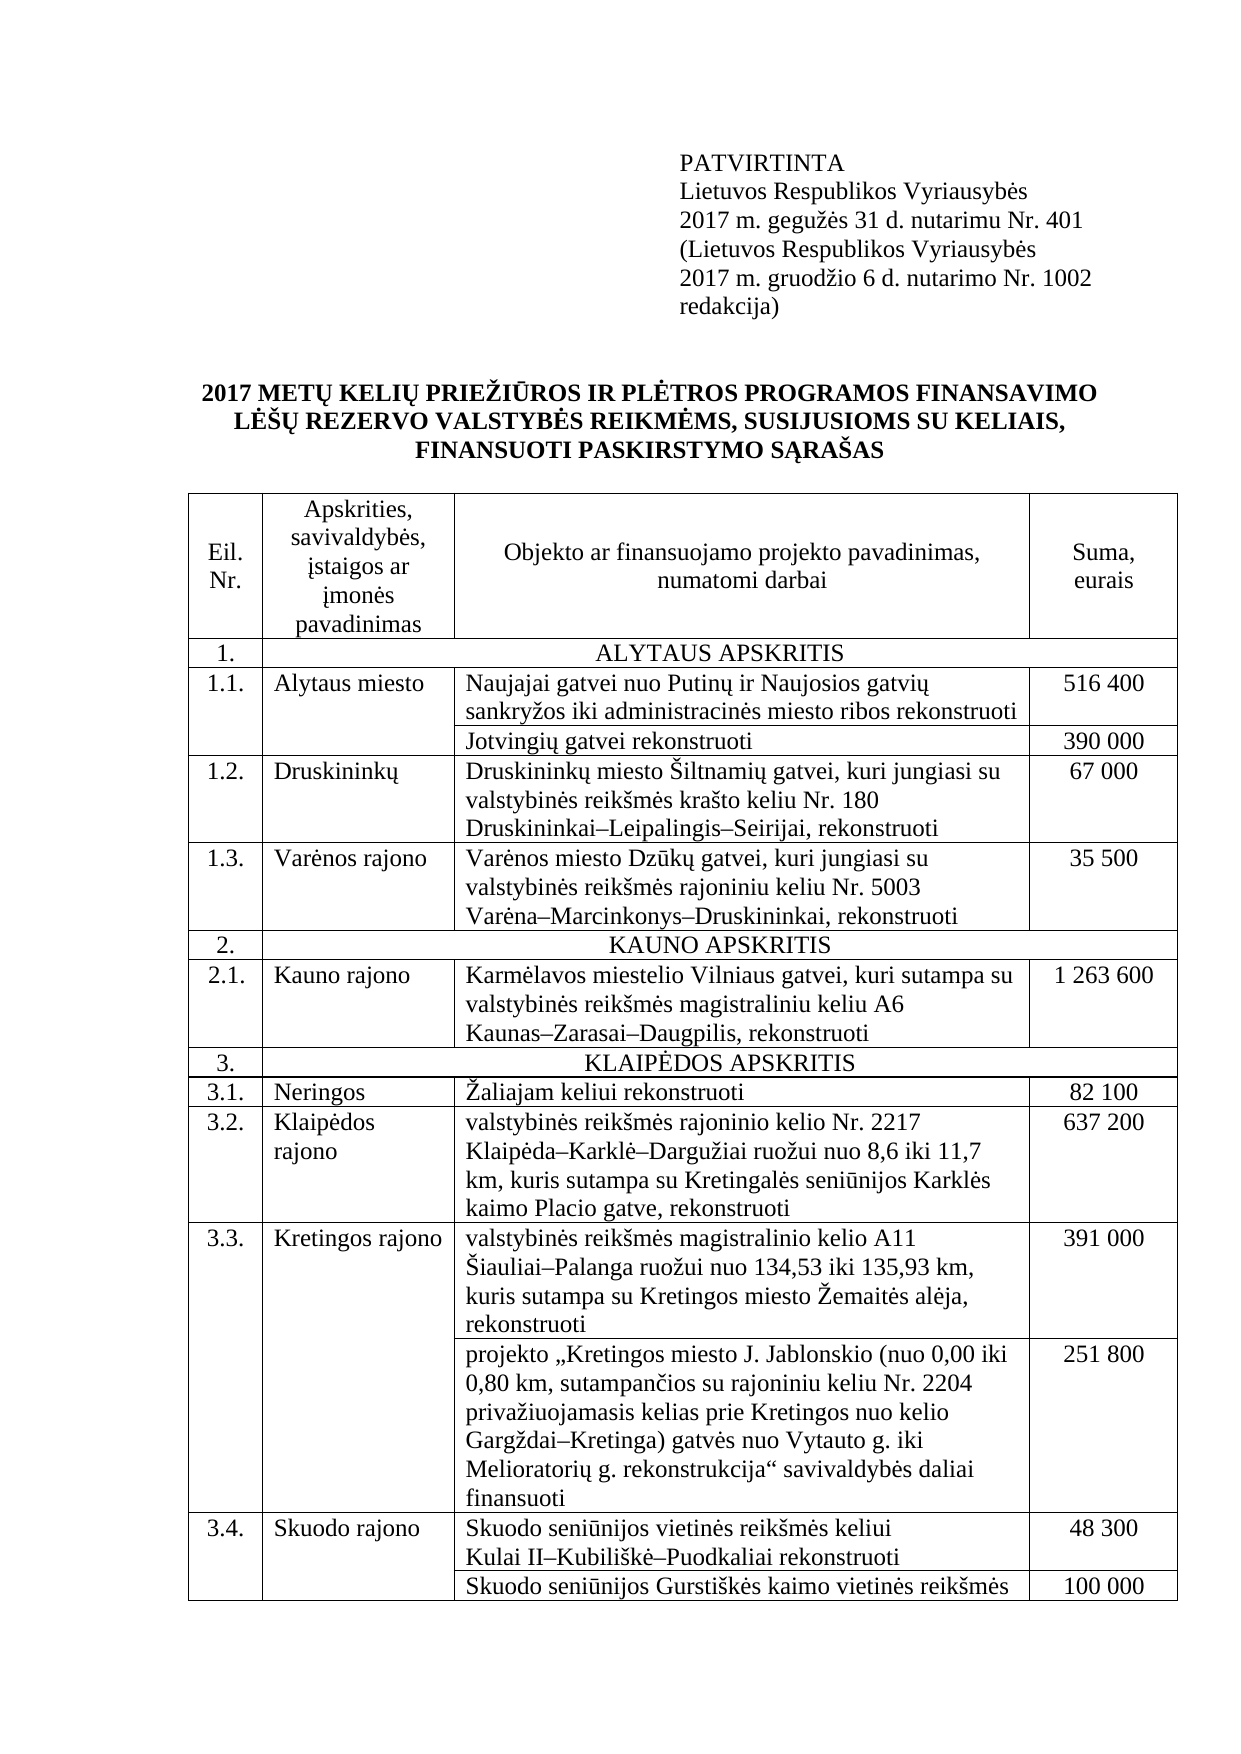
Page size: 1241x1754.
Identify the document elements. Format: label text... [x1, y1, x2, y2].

text 2017 m. gegužės 31 d. nutarimu Nr. 401 [679, 205, 1122, 234]
table_header Suma, eurais [1030, 494, 1177, 637]
table_cell Kretingos rajono [263, 1223, 454, 1512]
table_cell 3.4. [189, 1513, 262, 1600]
text redakcija) [679, 291, 1122, 320]
table_cell projekto „Kretingos miesto J. Jablonskio (nuo 0,00 iki 0,80 km, sutampančios su rajoniniu keliu Nr. 2204 privažiuojamasis kelias prie Kretingos nuo kelio Gargždai–Kretinga) gatvės nuo Vytauto g. iki Melioratorių g. rekonstrukcija“ savivaldybės daliai finansuoti [455, 1339, 1029, 1512]
table_header Objekto ar finansuojamo projekto pavadinimas, numatomi darbai [455, 494, 1029, 637]
table_header Eil. Nr. [189, 494, 262, 637]
table_cell Alytaus miesto [263, 668, 454, 755]
table_cell Skuodo seniūnijos Gurstiškės kaimo vietinės reikšmės [455, 1571, 1029, 1600]
table_cell 1.1. [189, 668, 262, 755]
table_cell Varėnos rajono [263, 843, 454, 929]
table_cell Skuodo seniūnijos vietinės reikšmės keliui Kulai II–Kubiliškė–Puodkaliai rekonstruoti [455, 1513, 1029, 1570]
table_cell Karmėlavos miestelio Vilniaus gatvei, kuri sutampa su valstybinės reikšmės magistraliniu keliu A6 Kaunas–Zarasai–Daugpilis, rekonstruoti [455, 960, 1029, 1047]
table_cell 1.2. [189, 756, 262, 842]
table_cell 35 500 [1030, 843, 1177, 929]
table_cell Skuodo rajono [263, 1513, 454, 1600]
table_cell 82 100 [1030, 1078, 1177, 1106]
table_cell 100 000 [1030, 1571, 1177, 1600]
table_cell 3.2. [189, 1107, 262, 1222]
table_cell KLAIPĖDOS APSKRITIS [263, 1048, 1177, 1076]
text PATVIRTINTA [679, 148, 1122, 176]
table_cell Klaipėdos rajono [263, 1107, 454, 1222]
table_cell Jotvingių gatvei rekonstruoti [455, 726, 1029, 755]
table_cell valstybinės reikšmės magistralinio kelio A11 Šiauliai–Palanga ruožui nuo 134,53 iki 135,93 km, kuris sutampa su Kretingos miesto Žemaitės alėja, rekonstruoti [455, 1223, 1029, 1338]
table_cell 1 263 600 [1030, 960, 1177, 1047]
table_cell 637 200 [1030, 1107, 1177, 1222]
table_cell 390 000 [1030, 726, 1177, 755]
table_cell Druskininkų miesto Šiltnamių gatvei, kuri jungiasi su valstybinės reikšmės krašto keliu Nr. 180 Druskininkai–Leipalingis–Seirijai, rekonstruoti [455, 756, 1029, 842]
table_cell 67 000 [1030, 756, 1177, 842]
table_cell 48 300 [1030, 1513, 1177, 1570]
table_header Apskrities, savivaldybės, įstaigos ar įmonės pavadinimas [263, 494, 454, 637]
table_cell Žaliajam keliui rekonstruoti [455, 1078, 1029, 1106]
table_cell 251 800 [1030, 1339, 1177, 1512]
table_cell 3.3. [189, 1223, 262, 1512]
table_cell 391 000 [1030, 1223, 1177, 1338]
text 2017 m. gruodžio 6 d. nutarimo Nr. 1002 [679, 263, 1122, 291]
table_cell 3.1. [189, 1078, 262, 1106]
table_cell Kauno rajono [263, 960, 454, 1047]
table_cell 2.1. [189, 960, 262, 1047]
text 2017 metų kelių priežiūros ir plėtros programos FINANSAVIMO lėšų REZERVO valstybės reikmėms, susijusioms su keliais, finansuoti PASKIRSTYMO SĄRAŠAS [177, 378, 1122, 464]
table_cell KAUNO APSKRITIS [263, 931, 1177, 959]
table_cell 1. [189, 639, 262, 667]
text (Lietuvos Respublikos Vyriausybės [679, 234, 1122, 263]
table_cell Naujajai gatvei nuo Putinų ir Naujosios gatvių sankryžos iki administracinės miesto ribos rekonstruoti [455, 668, 1029, 725]
table_cell 2. [189, 931, 262, 959]
table_cell ALYTAUS APSKRITIS [263, 639, 1177, 667]
text Lietuvos Respublikos Vyriausybės [679, 176, 1122, 205]
table_cell 3. [189, 1048, 262, 1076]
table_cell 1.3. [189, 843, 262, 929]
table_cell valstybinės reikšmės rajoninio kelio Nr. 2217 Klaipėda–Karklė–Dargužiai ruožui nuo 8,6 iki 11,7 km, kuris sutampa su Kretingalės seniūnijos Karklės kaimo Placio gatve, rekonstruoti [455, 1107, 1029, 1222]
table_cell Druskininkų [263, 756, 454, 842]
table_cell Varėnos miesto Dzūkų gatvei, kuri jungiasi su valstybinės reikšmės rajoniniu keliu Nr. 5003 Varėna–Marcinkonys–Druskininkai, rekonstruoti [455, 843, 1029, 929]
table_cell 516 400 [1030, 668, 1177, 725]
table_cell Neringos [263, 1078, 454, 1106]
